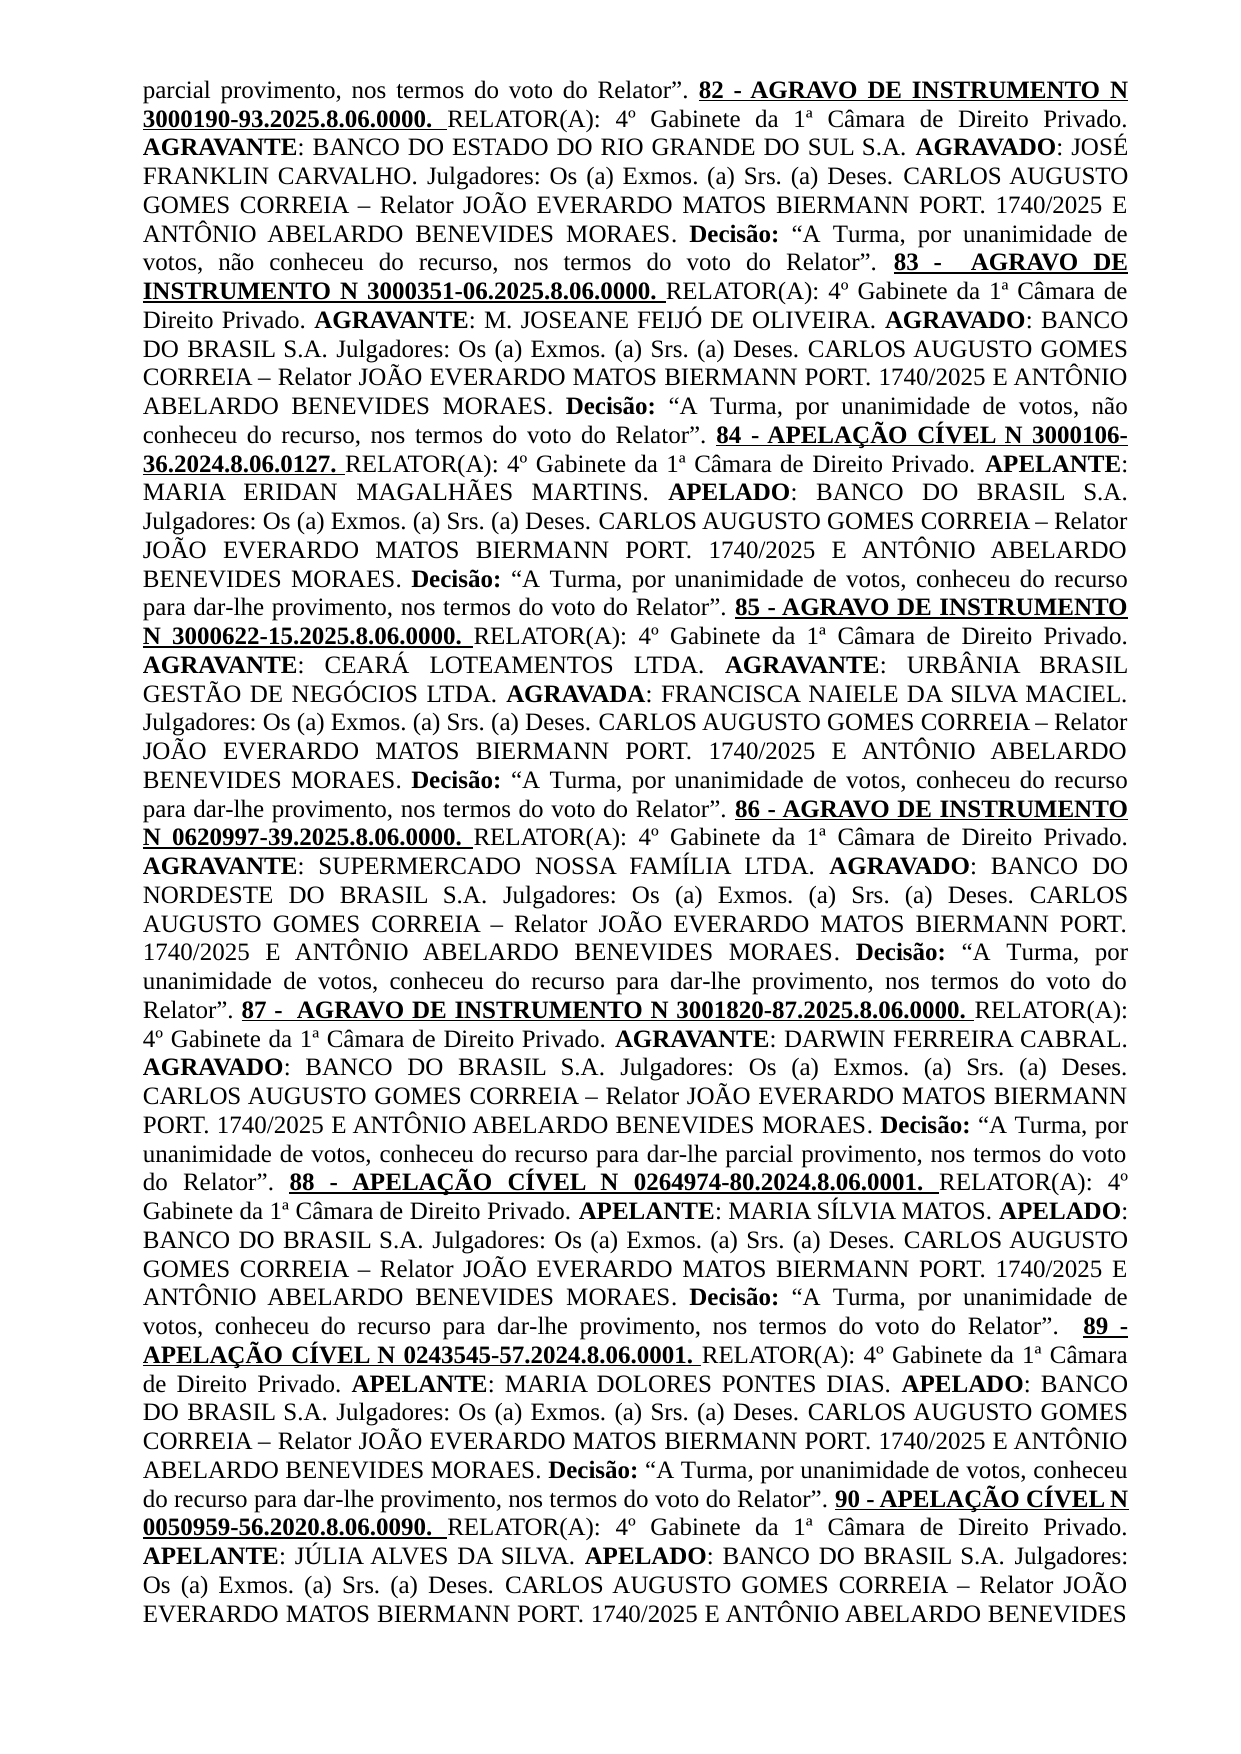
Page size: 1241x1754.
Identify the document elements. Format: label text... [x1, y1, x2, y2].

text parcial provimento, nos termos do voto do Relator”. 82 - AGRAVO DE INSTRUMENTO N 3000190-93.2025.8.06.0000. RELATOR(A): 4º Gabinete da 1ª Câmara de Direito Privado. AGRAVANTE: BANCO DO ESTADO DO RIO GRANDE DO SUL S.A. AGRAVADO: JOSÉ FRANKLIN CARVALHO. Julgadores: Os (a) Exmos. (a) Srs. (a) Deses. CARLOS AUGUSTO GOMES CORREIA – Relator JOÃO EVERARDO MATOS BIERMANN PORT. 1740/2025 E ANTÔNIO ABELARDO BENEVIDES MORAES. Decisão: “A Turma, por unanimidade de votos, não conheceu do recurso, nos termos do voto do Relator”. 83 - AGRAVO DE INSTRUMENTO N 3000351-06.2025.8.06.0000. RELATOR(A): 4º Gabinete da 1ª Câmara de Direito Privado. AGRAVANTE: M. JOSEANE FEIJÓ DE OLIVEIRA. AGRAVADO: BANCO DO BRASIL S.A. Julgadores: Os (a) Exmos. (a) Srs. (a) Deses. CARLOS AUGUSTO GOMES CORREIA – Relator JOÃO EVERARDO MATOS BIERMANN PORT. 1740/2025 E ANTÔNIO ABELARDO BENEVIDES MORAES. Decisão: “A Turma, por unanimidade de votos, não conheceu do recurso, nos termos do voto do Relator”. 84 - APELAÇÃO CÍVEL N 3000106-36.2024.8.06.0127. RELATOR(A): 4º Gabinete da 1ª Câmara de Direito Privado. APELANTE: MARIA ERIDAN MAGALHÃES MARTINS. APELADO: BANCO DO BRASIL S.A. Julgadores: Os (a) Exmos. (a) Srs. (a) Deses. CARLOS AUGUSTO GOMES CORREIA – Relator JOÃO EVERARDO MATOS BIERMANN PORT. 1740/2025 E ANTÔNIO ABELARDO BENEVIDES MORAES. Decisão: “A Turma, por unanimidade de votos, conheceu do recurso para dar-lhe provimento, nos termos do voto do Relator”. 85 - AGRAVO DE INSTRUMENTO N 3000622-15.2025.8.06.0000. RELATOR(A): 4º Gabinete da 1ª Câmara de Direito Privado. AGRAVANTE: CEARÁ LOTEAMENTOS LTDA. AGRAVANTE: URBÂNIA BRASIL GESTÃO DE NEGÓCIOS LTDA. AGRAVADA: FRANCISCA NAIELE DA SILVA MACIEL. Julgadores: Os (a) Exmos. (a) Srs. (a) Deses. CARLOS AUGUSTO GOMES CORREIA – Relator JOÃO EVERARDO MATOS BIERMANN PORT. 1740/2025 E ANTÔNIO ABELARDO BENEVIDES MORAES. Decisão: “A Turma, por unanimidade de votos, conheceu do recurso para dar-lhe provimento, nos termos do voto do Relator”. 86 - AGRAVO DE INSTRUMENTO N 0620997-39.2025.8.06.0000. RELATOR(A): 4º Gabinete da 1ª Câmara de Direito Privado. AGRAVANTE: SUPERMERCADO NOSSA FAMÍLIA LTDA. AGRAVADO: BANCO DO NORDESTE DO BRASIL S.A. Julgadores: Os (a) Exmos. (a) Srs. (a) Deses. CARLOS AUGUSTO GOMES CORREIA – Relator JOÃO EVERARDO MATOS BIERMANN PORT. 1740/2025 E ANTÔNIO ABELARDO BENEVIDES MORAES. Decisão: “A Turma, por unanimidade de votos, conheceu do recurso para dar-lhe provimento, nos termos do voto do Relator”. 87 - AGRAVO DE INSTRUMENTO N 3001820-87.2025.8.06.0000. RELATOR(A): 4º Gabinete da 1ª Câmara de Direito Privado. AGRAVANTE: DARWIN FERREIRA CABRAL. AGRAVADO: BANCO DO BRASIL S.A. Julgadores: Os (a) Exmos. (a) Srs. (a) Deses. CARLOS AUGUSTO GOMES CORREIA – Relator JOÃO EVERARDO MATOS BIERMANN PORT. 1740/2025 E ANTÔNIO ABELARDO BENEVIDES MORAES. Decisão: “A Turma, por unanimidade de votos, conheceu do recurso para dar-lhe parcial provimento, nos termos do voto do Relator”. 88 - APELAÇÃO CÍVEL N 0264974-80.2024.8.06.0001. RELATOR(A): 4º Gabinete da 1ª Câmara de Direito Privado. APELANTE: MARIA SÍLVIA MATOS. APELADO: BANCO DO BRASIL S.A. Julgadores: Os (a) Exmos. (a) Srs. (a) Deses. CARLOS AUGUSTO GOMES CORREIA – Relator JOÃO EVERARDO MATOS BIERMANN PORT. 1740/2025 E ANTÔNIO ABELARDO BENEVIDES MORAES. Decisão: “A Turma, por unanimidade de votos, conheceu do recurso para dar-lhe provimento, nos termos do voto do Relator”. 89 - APELAÇÃO CÍVEL N 0243545-57.2024.8.06.0001. RELATOR(A): 4º Gabinete da 1ª Câmara de Direito Privado. APELANTE: MARIA DOLORES PONTES DIAS. APELADO: BANCO DO BRASIL S.A. Julgadores: Os (a) Exmos. (a) Srs. (a) Deses. CARLOS AUGUSTO GOMES CORREIA – Relator JOÃO EVERARDO MATOS BIERMANN PORT. 1740/2025 E ANTÔNIO ABELARDO BENEVIDES MORAES. Decisão: “A Turma, por unanimidade de votos, conheceu do recurso para dar-lhe provimento, nos termos do voto do Relator”. 90 - APELAÇÃO CÍVEL N 0050959-56.2020.8.06.0090. RELATOR(A): 4º Gabinete da 1ª Câmara de Direito Privado. APELANTE: JÚLIA ALVES DA SILVA. APELADO: BANCO DO BRASIL S.A. Julgadores: Os (a) Exmos. (a) Srs. (a) Deses. CARLOS AUGUSTO GOMES CORREIA – Relator JOÃO EVERARDO MATOS BIERMANN PORT. 1740/2025 E ANTÔNIO ABELARDO BENEVIDES [143, 75, 1128, 1627]
